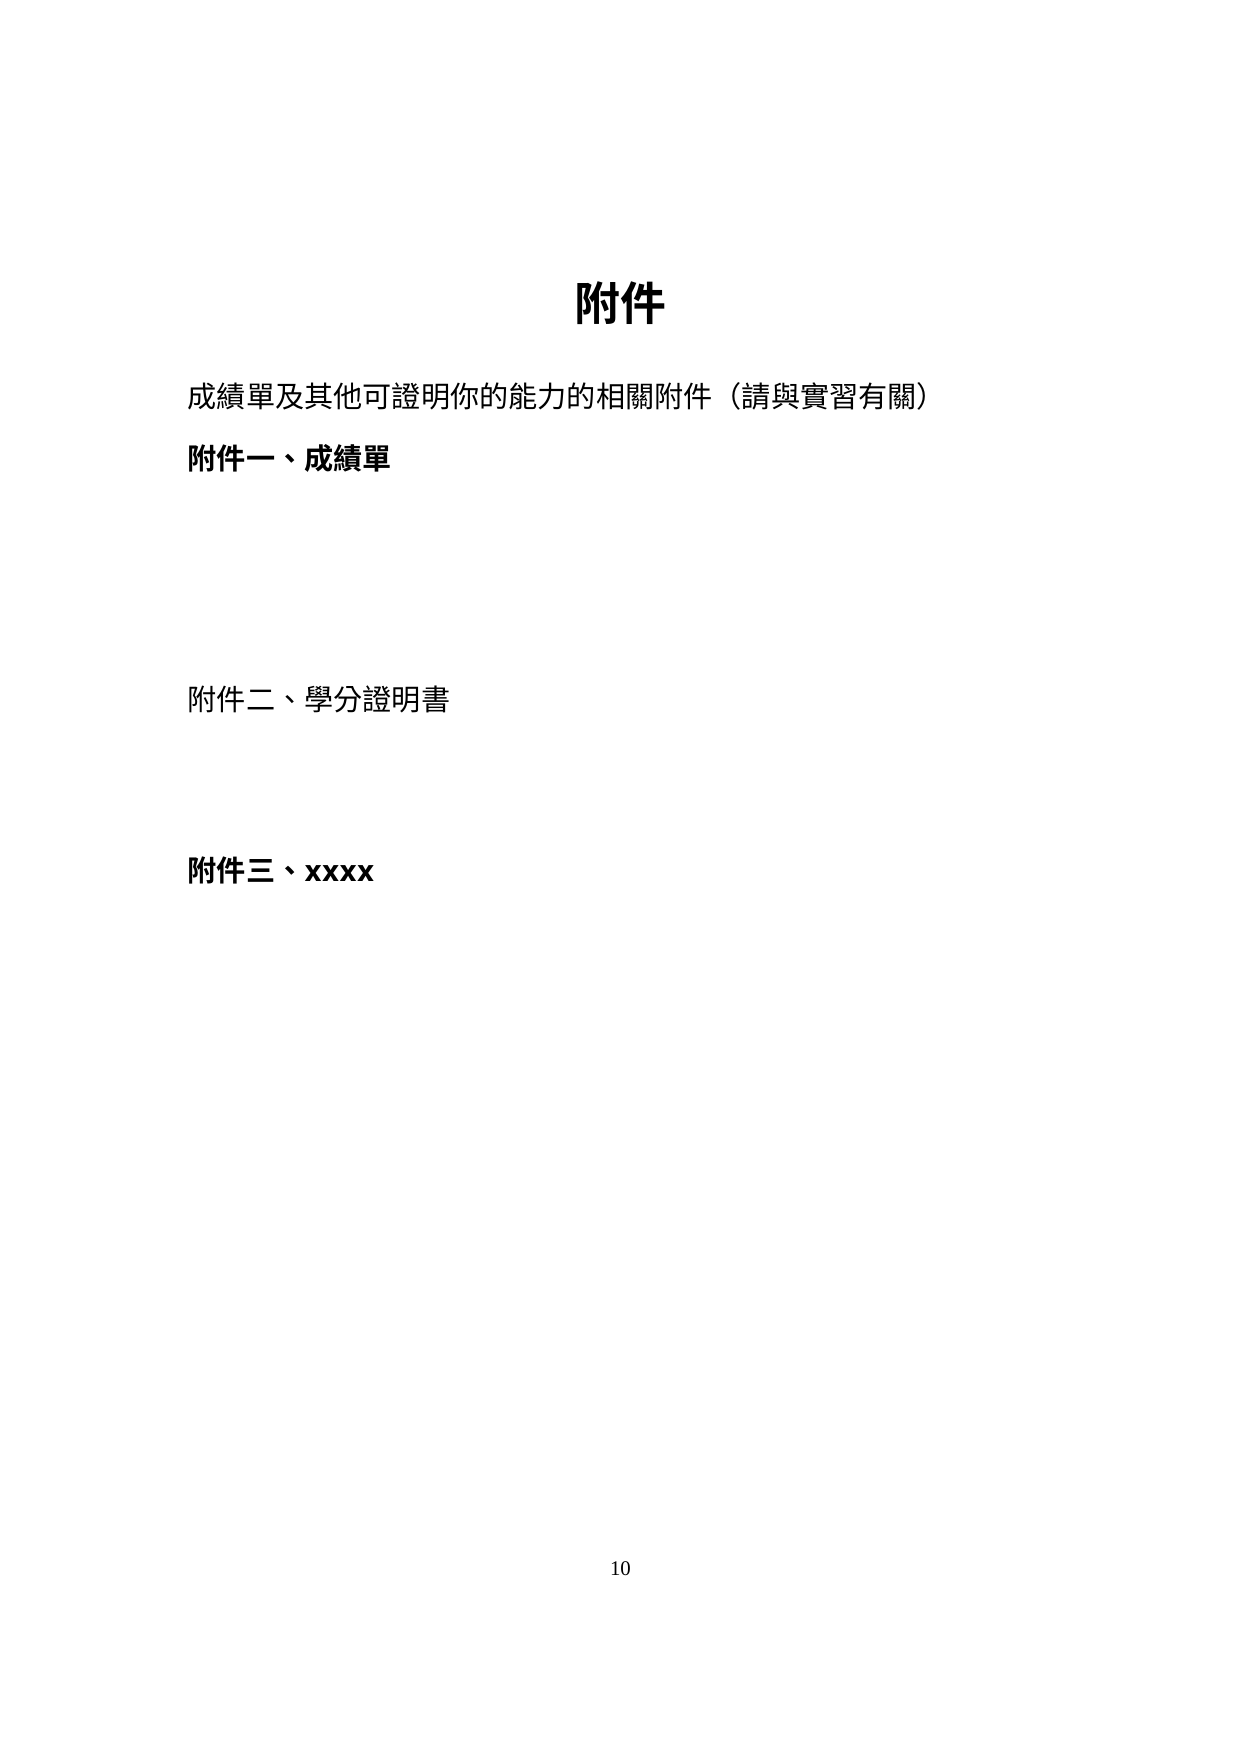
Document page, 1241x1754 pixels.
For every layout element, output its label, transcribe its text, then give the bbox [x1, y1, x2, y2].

subtitle 附件一、成績單 [187, 415, 1053, 478]
subtitle 附件三、xxxx [187, 827, 1053, 890]
text 成績單及其他可證明你的能力的相關附件（請與實習有關） [187, 353, 1053, 415]
text 附件二、學分證明書 [187, 656, 1053, 718]
text 附件 [187, 228, 1053, 353]
